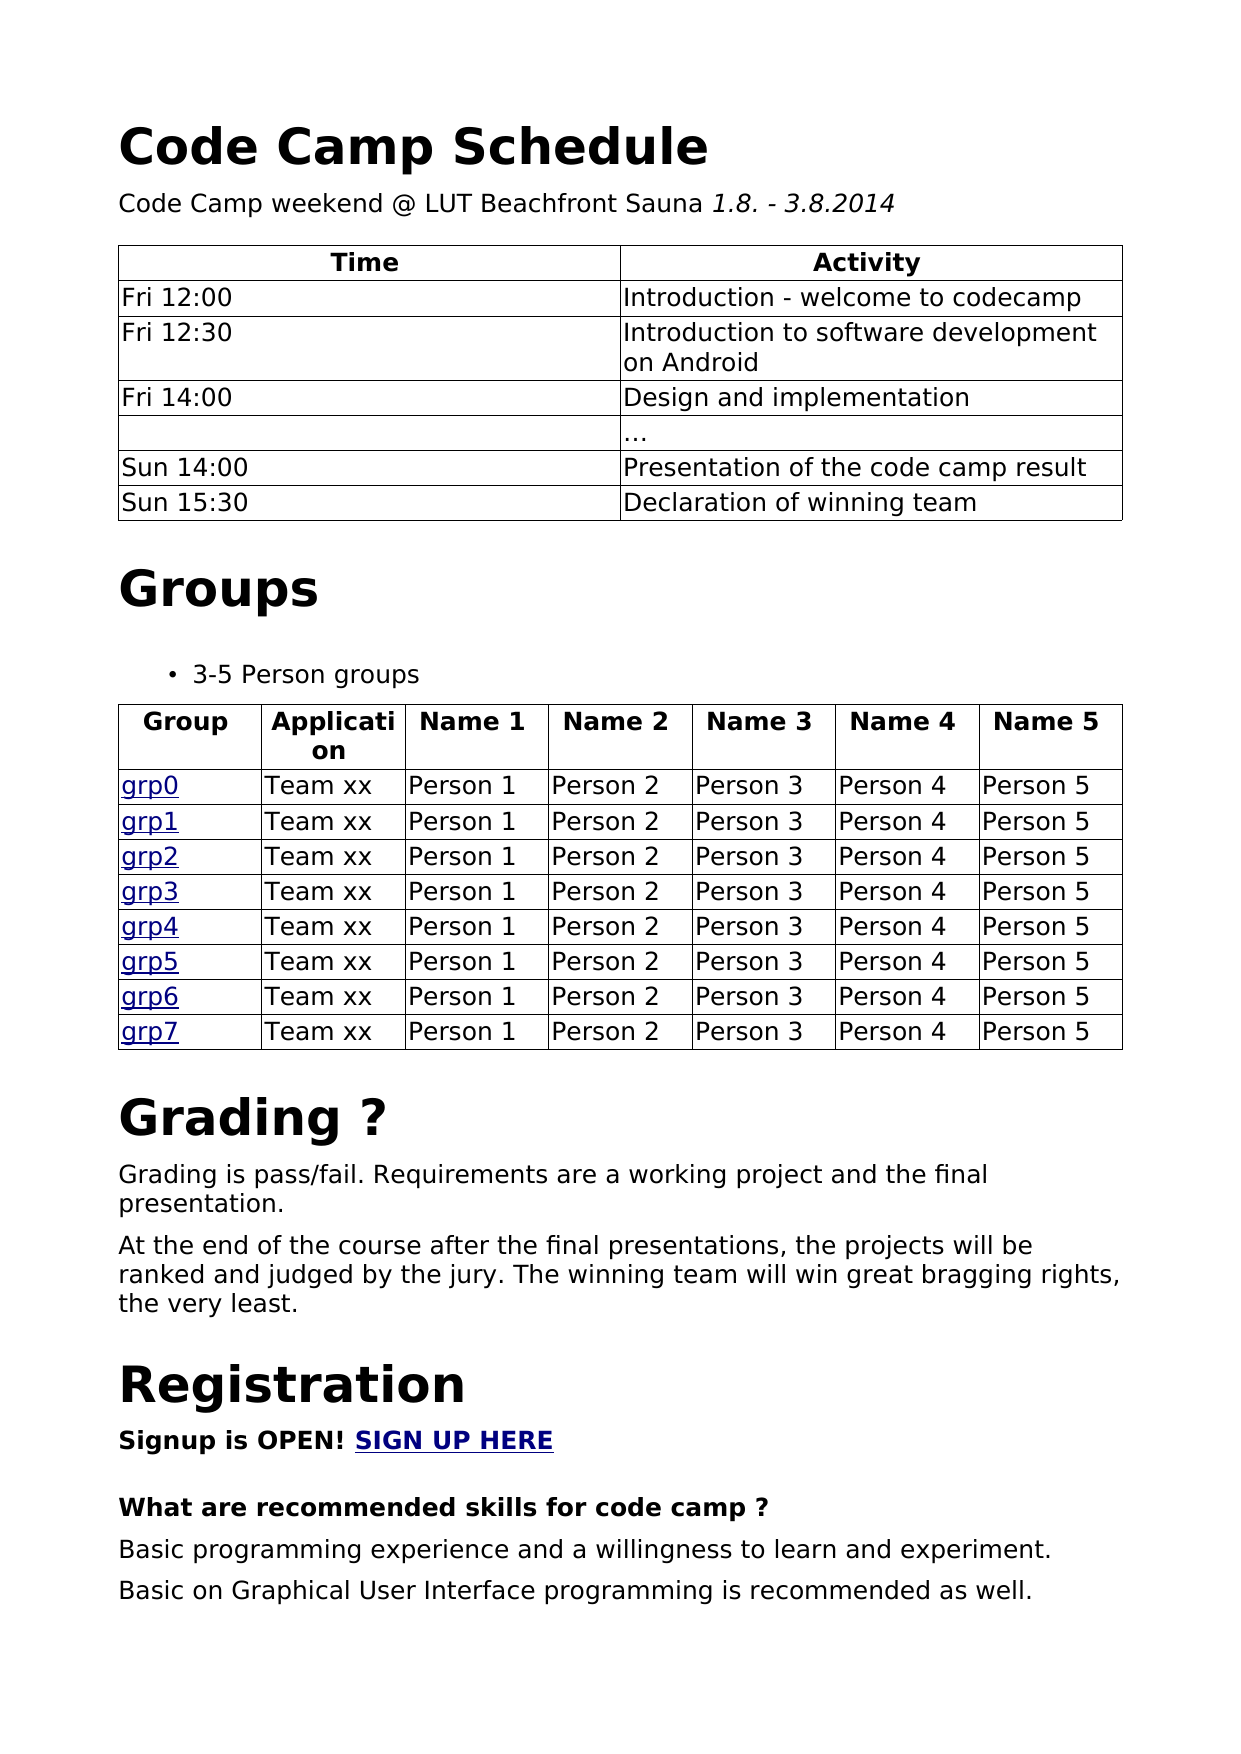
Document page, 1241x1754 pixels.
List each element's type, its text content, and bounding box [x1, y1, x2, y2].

table_cell Person 2 [549, 770, 692, 804]
table_cell Person 1 [406, 980, 548, 1014]
table_header Group [119, 705, 261, 768]
table_cell Person 2 [549, 945, 692, 979]
table_cell Person 2 [549, 980, 692, 1014]
table_cell Sun 14:00 [119, 451, 620, 485]
table_header Time [119, 246, 620, 280]
table_cell Presentation of the code camp result [621, 451, 1122, 485]
table_cell Person 4 [836, 910, 979, 944]
table_cell Person 4 [836, 840, 979, 874]
table_cell Person 4 [836, 980, 979, 1014]
text Signup is OPEN! SIGN UP HERE [118, 1427, 1122, 1456]
table_cell Fri 12:30 [119, 317, 620, 380]
table_cell Person 2 [549, 1015, 692, 1049]
table_cell Person 5 [980, 770, 1122, 804]
table_cell Person 1 [406, 910, 548, 944]
table_cell grp3 [119, 875, 261, 909]
subtitle Groups [118, 560, 1122, 618]
table_cell grp4 [119, 910, 261, 944]
table_cell Person 4 [836, 770, 979, 804]
table_cell Person 3 [693, 875, 835, 909]
table_header Name 1 [406, 705, 548, 768]
subtitle Grading ? [118, 1089, 1122, 1147]
table_cell Team xx [262, 840, 405, 874]
table_cell Person 5 [980, 980, 1122, 1014]
table_cell Person 1 [406, 840, 548, 874]
table_cell Person 2 [549, 840, 692, 874]
table_cell Person 3 [693, 805, 835, 839]
table_cell Sun 15:30 [119, 486, 620, 520]
table_header Name 4 [836, 705, 979, 768]
table_cell Person 4 [836, 1015, 979, 1049]
table_cell Introduction to software development on Android [621, 317, 1122, 380]
table_cell Declaration of winning team [621, 486, 1122, 520]
table_cell Team xx [262, 770, 405, 804]
table_cell Fri 14:00 [119, 381, 620, 415]
subtitle Registration [118, 1356, 1122, 1414]
table_cell Person 1 [406, 875, 548, 909]
table_cell Person 5 [980, 1015, 1122, 1049]
table_cell Person 3 [693, 980, 835, 1014]
table_cell Person 4 [836, 805, 979, 839]
table_cell Person 3 [693, 910, 835, 944]
list 3-5 Person groups [177, 660, 1122, 689]
table_cell grp5 [119, 945, 261, 979]
table_cell … [621, 416, 1122, 450]
table_cell Person 2 [549, 805, 692, 839]
table_cell Person 1 [406, 1015, 548, 1049]
table_cell Person 3 [693, 945, 835, 979]
table_cell Team xx [262, 980, 405, 1014]
table_cell Person 4 [836, 945, 979, 979]
table_cell Fri 12:00 [119, 281, 620, 316]
table_cell Person 3 [693, 770, 835, 804]
table_header Name 3 [693, 705, 835, 768]
table_cell Team xx [262, 1015, 405, 1049]
subtitle Code Camp Schedule [118, 118, 1122, 176]
table_cell Person 5 [980, 840, 1122, 874]
table_cell Person 1 [406, 770, 548, 804]
table_cell Person 5 [980, 805, 1122, 839]
table_cell Team xx [262, 805, 405, 839]
table_cell Person 3 [693, 1015, 835, 1049]
table_cell grp7 [119, 1015, 261, 1049]
table_cell Person 5 [980, 875, 1122, 909]
text Basic programming experience and a willingness to learn and experiment. [118, 1535, 1122, 1564]
table_cell Team xx [262, 910, 405, 944]
table_cell Person 1 [406, 945, 548, 979]
subtitle What are recommended skills for code camp ? [118, 1493, 1122, 1522]
table_cell Person 2 [549, 875, 692, 909]
table_cell [119, 416, 620, 450]
table_cell Person 3 [693, 840, 835, 874]
table_cell Person 2 [549, 910, 692, 944]
table_header Name 5 [980, 705, 1122, 768]
table_cell Person 5 [980, 910, 1122, 944]
table_cell grp0 [119, 770, 261, 804]
table_cell Introduction - welcome to codecamp [621, 281, 1122, 316]
table_header Name 2 [549, 705, 692, 768]
table_cell Design and implementation [621, 381, 1122, 415]
table_cell Person 1 [406, 805, 548, 839]
table_header Application [262, 705, 405, 768]
text Code Camp weekend @ LUT Beachfront Sauna 1.8. - 3.8.2014 [118, 189, 1122, 218]
table_cell grp2 [119, 840, 261, 874]
table_header Activity [621, 246, 1122, 280]
table_cell grp6 [119, 980, 261, 1014]
text At the end of the course after the final presentations, the projects will be ranked and judged by the jury. The winning team will win great bragging rights, the very least. [118, 1231, 1122, 1318]
table_cell Person 5 [980, 945, 1122, 979]
table_cell Team xx [262, 945, 405, 979]
table_cell Person 4 [836, 875, 979, 909]
table_cell Team xx [262, 875, 405, 909]
text Basic on Graphical User Interface programming is recommended as well. [118, 1577, 1122, 1606]
table_cell grp1 [119, 805, 261, 839]
text Grading is pass/fail. Requirements are a working project and the final presentation. [118, 1160, 1122, 1218]
